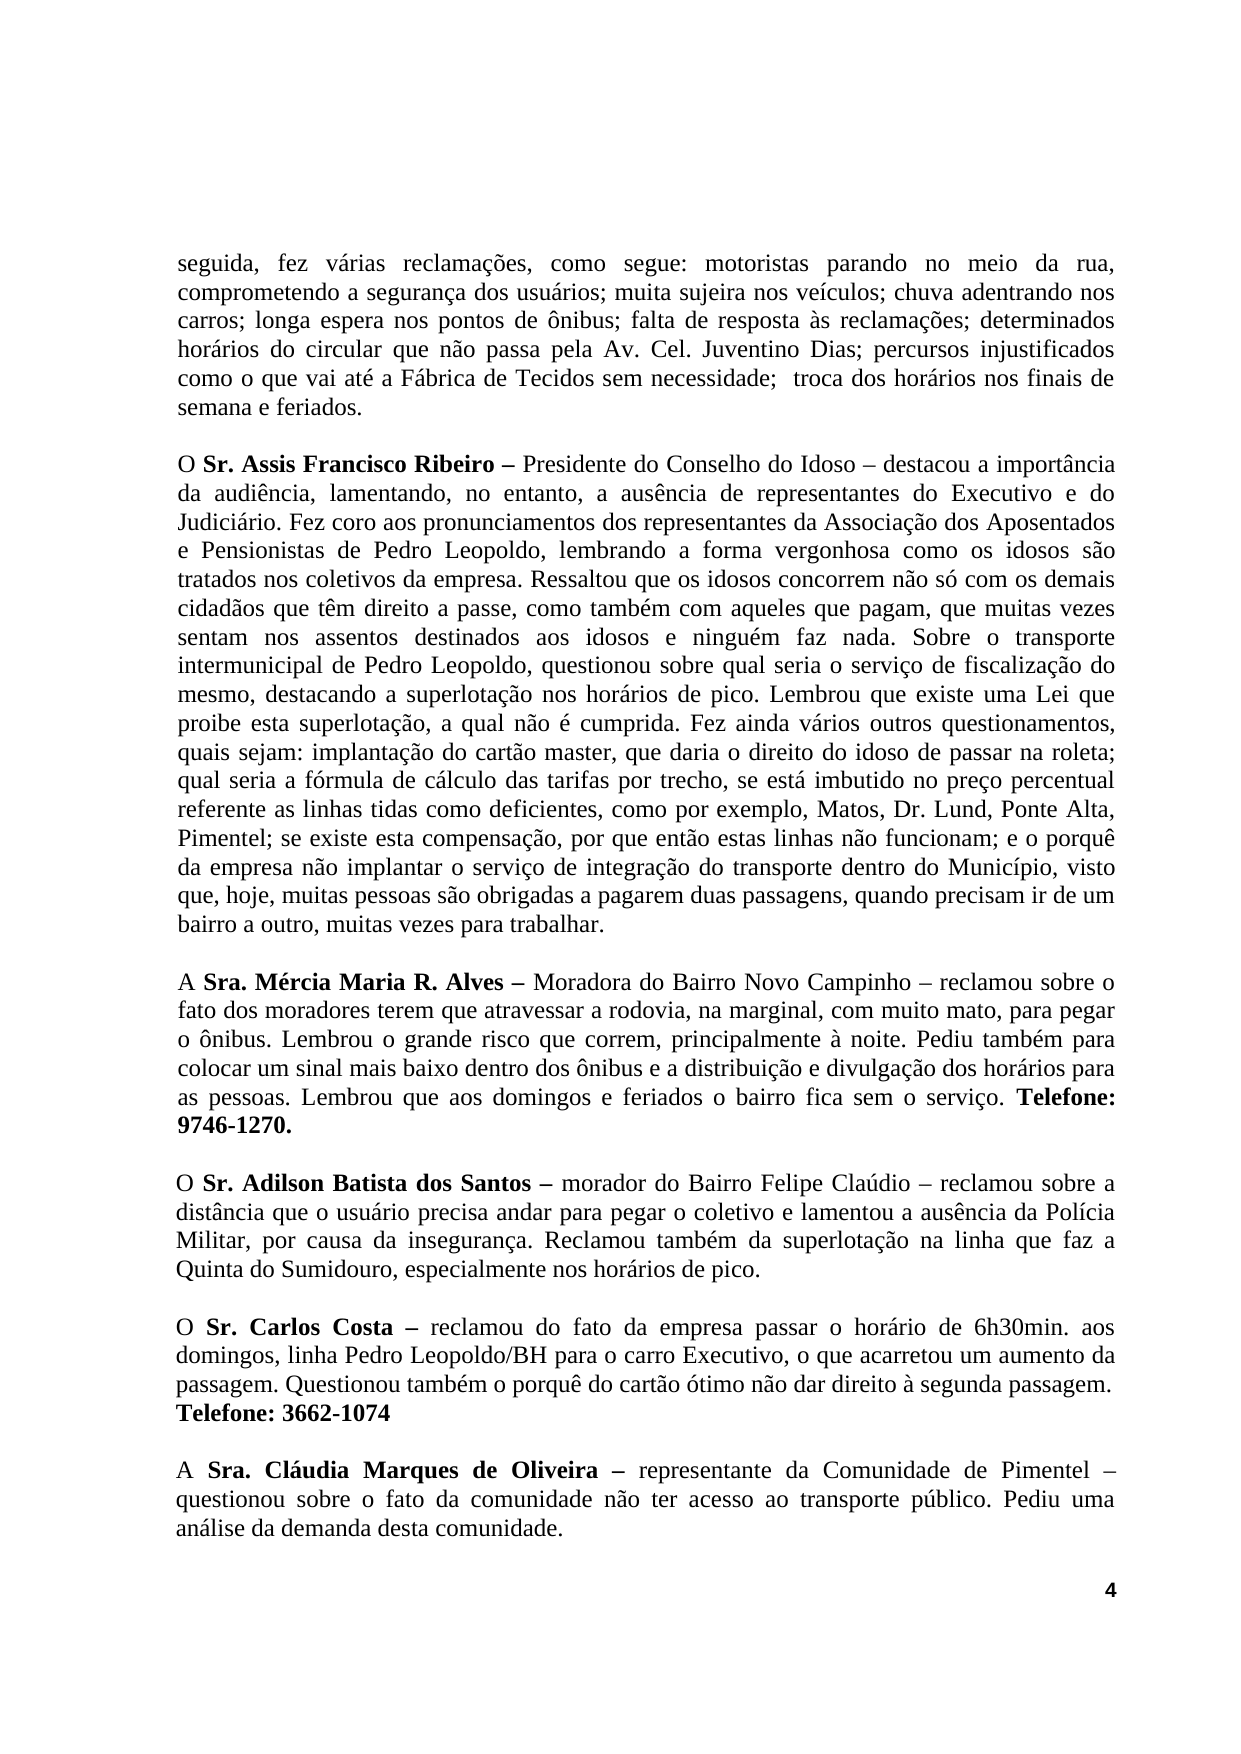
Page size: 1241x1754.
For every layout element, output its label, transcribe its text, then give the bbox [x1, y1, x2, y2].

text Telefone: 3662-1074 [176, 1398, 1116, 1427]
text O Sr. Carlos Costa – reclamou do fato da empresa passar o horário de 6h30min. aos domingos, linha Pedro Leopoldo/BH para o carro Executivo, o que acarretou um aumento da passagem. Questionou também o porquê do cartão ótimo não dar direito à segunda passagem. [176, 1312, 1116, 1398]
text O Sr. Assis Francisco Ribeiro – Presidente do Conselho do Idoso – destacou a importância da audiência, lamentando, no entanto, a ausência de representantes do Executivo e do Judiciário. Fez coro aos pronunciamentos dos representantes da Associação dos Aposentados e Pensionistas de Pedro Leopoldo, lembrando a forma vergonhosa como os idosos são tratados nos coletivos da empresa. Ressaltou que os idosos concorrem não só com os demais cidadãos que têm direito a passe, como também com aqueles que pagam, que muitas vezes sentam nos assentos destinados aos idosos e ninguém faz nada. Sobre o transporte intermunicipal de Pedro Leopoldo, questionou sobre qual seria o serviço de fiscalização do mesmo, destacando a superlotação nos horários de pico. Lembrou que existe uma Lei que proibe esta superlotação, a qual não é cumprida. Fez ainda vários outros questionamentos, quais sejam: implantação do cartão master, que daria o direito do idoso de passar na roleta; qual seria a fórmula de cálculo das tarifas por trecho, se está imbutido no preço percentual referente as linhas tidas como deficientes, como por exemplo, Matos, Dr. Lund, Ponte Alta, Pimentel; se existe esta compensação, por que então estas linhas não funcionam; e o porquê da empresa não implantar o serviço de integração do transporte dentro do Município, visto que, hoje, muitas pessoas são obrigadas a pagarem duas passagens, quando precisam ir de um bairro a outro, muitas vezes para trabalhar. [177, 449, 1116, 938]
text seguida, fez várias reclamações, como segue: motoristas parando no meio da rua, comprometendo a segurança dos usuários; muita sujeira nos veículos; chuva adentrando nos carros; longa espera nos pontos de ônibus; falta de resposta às reclamações; determinados horários do circular que não passa pela Av. Cel. Juventino Dias; percursos injustificados como o que vai até a Fábrica de Tecidos sem necessidade; troca dos horários nos finais de semana e feriados. [177, 248, 1116, 421]
text A Sra. Mércia Maria R. Alves – Moradora do Bairro Novo Campinho – reclamou sobre o fato dos moradores terem que atravessar a rodovia, na marginal, com muito mato, para pegar o ônibus. Lembrou o grande risco que correm, principalmente à noite. Pediu também para colocar um sinal mais baixo dentro dos ônibus e a distribuição e divulgação dos horários para as pessoas. Lembrou que aos domingos e feriados o bairro fica sem o serviço. Telefone: 9746-1270. [177, 967, 1116, 1139]
text O Sr. Adilson Batista dos Santos – morador do Bairro Felipe Claúdio – reclamou sobre a distância que o usuário precisa andar para pegar o coletivo e lamentou a ausência da Polícia Militar, por causa da insegurança. Reclamou também da superlotação na linha que faz a Quinta do Sumidouro, especialmente nos horários de pico. [176, 1168, 1116, 1283]
text A Sra. Cláudia Marques de Oliveira – representante da Comunidade de Pimentel – questionou sobre o fato da comunidade não ter acesso ao transporte público. Pediu uma análise da demanda desta comunidade. [176, 1456, 1116, 1542]
